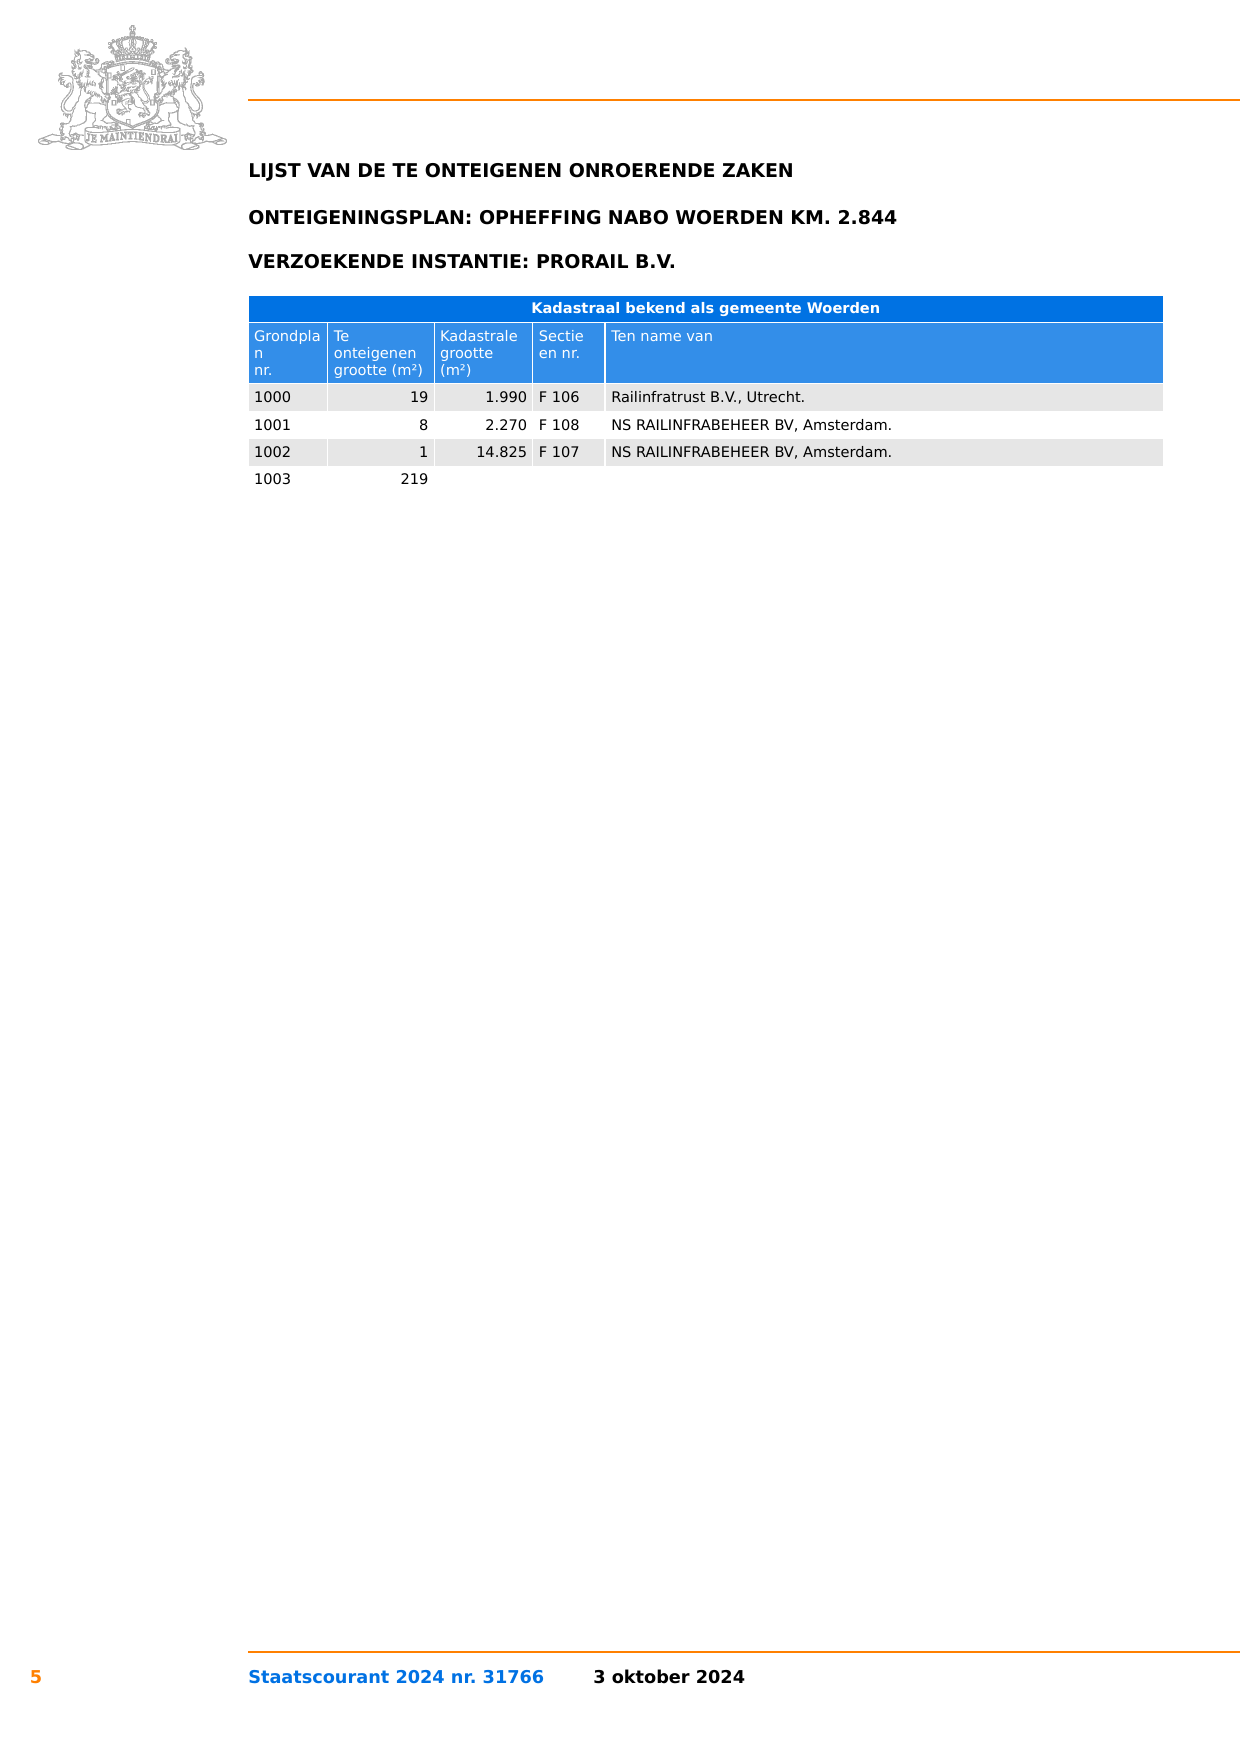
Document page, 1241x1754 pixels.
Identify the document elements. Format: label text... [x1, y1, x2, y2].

table_cell 1002 [249, 439, 327, 466]
table_cell Railinfratrust B.V., Utrecht. [606, 384, 1163, 411]
table_cell [533, 467, 604, 493]
table_cell F 108 [533, 412, 604, 438]
table_cell Sectie en nr. [533, 323, 604, 383]
table_cell 1001 [249, 412, 327, 438]
table_cell 14.825 [435, 439, 532, 466]
table_cell 1.990 [435, 384, 532, 411]
table_cell Te onteigenen grootte (m²) [328, 323, 434, 383]
table_cell Kadastrale grootte (m²) [435, 323, 532, 383]
table_cell F 106 [533, 384, 604, 411]
table_cell 1 [328, 439, 434, 466]
subtitle LIJST VAN DE TE ONTEIGENEN ONROERENDE ZAKEN [248, 160, 1163, 182]
table_cell NS RAILINFRABEHEER BV, Amsterdam. [606, 412, 1163, 438]
table_cell 19 [328, 384, 434, 411]
subtitle ONTEIGENINGSPLAN: OPHEFFING NABO WOERDEN KM. 2.844 [248, 207, 1163, 229]
table_cell 1003 [249, 467, 327, 493]
table_cell 8 [328, 412, 434, 438]
table_cell 2.270 [435, 412, 532, 438]
table_cell [606, 467, 1163, 493]
subtitle VERZOEKENDE INSTANTIE: PRORAIL B.V. [248, 251, 1163, 273]
table_cell 1000 [249, 384, 327, 411]
table_cell NS RAILINFRABEHEER BV, Amsterdam. [606, 439, 1163, 466]
table_cell 219 [328, 467, 434, 493]
table_cell F 107 [533, 439, 604, 466]
table_cell Grondplan nr. [249, 323, 327, 383]
picture [38, 25, 227, 150]
table_header Kadastraal bekend als gemeente Woerden [249, 296, 1163, 322]
table_cell Ten name van [606, 323, 1163, 383]
table_cell [435, 467, 532, 493]
